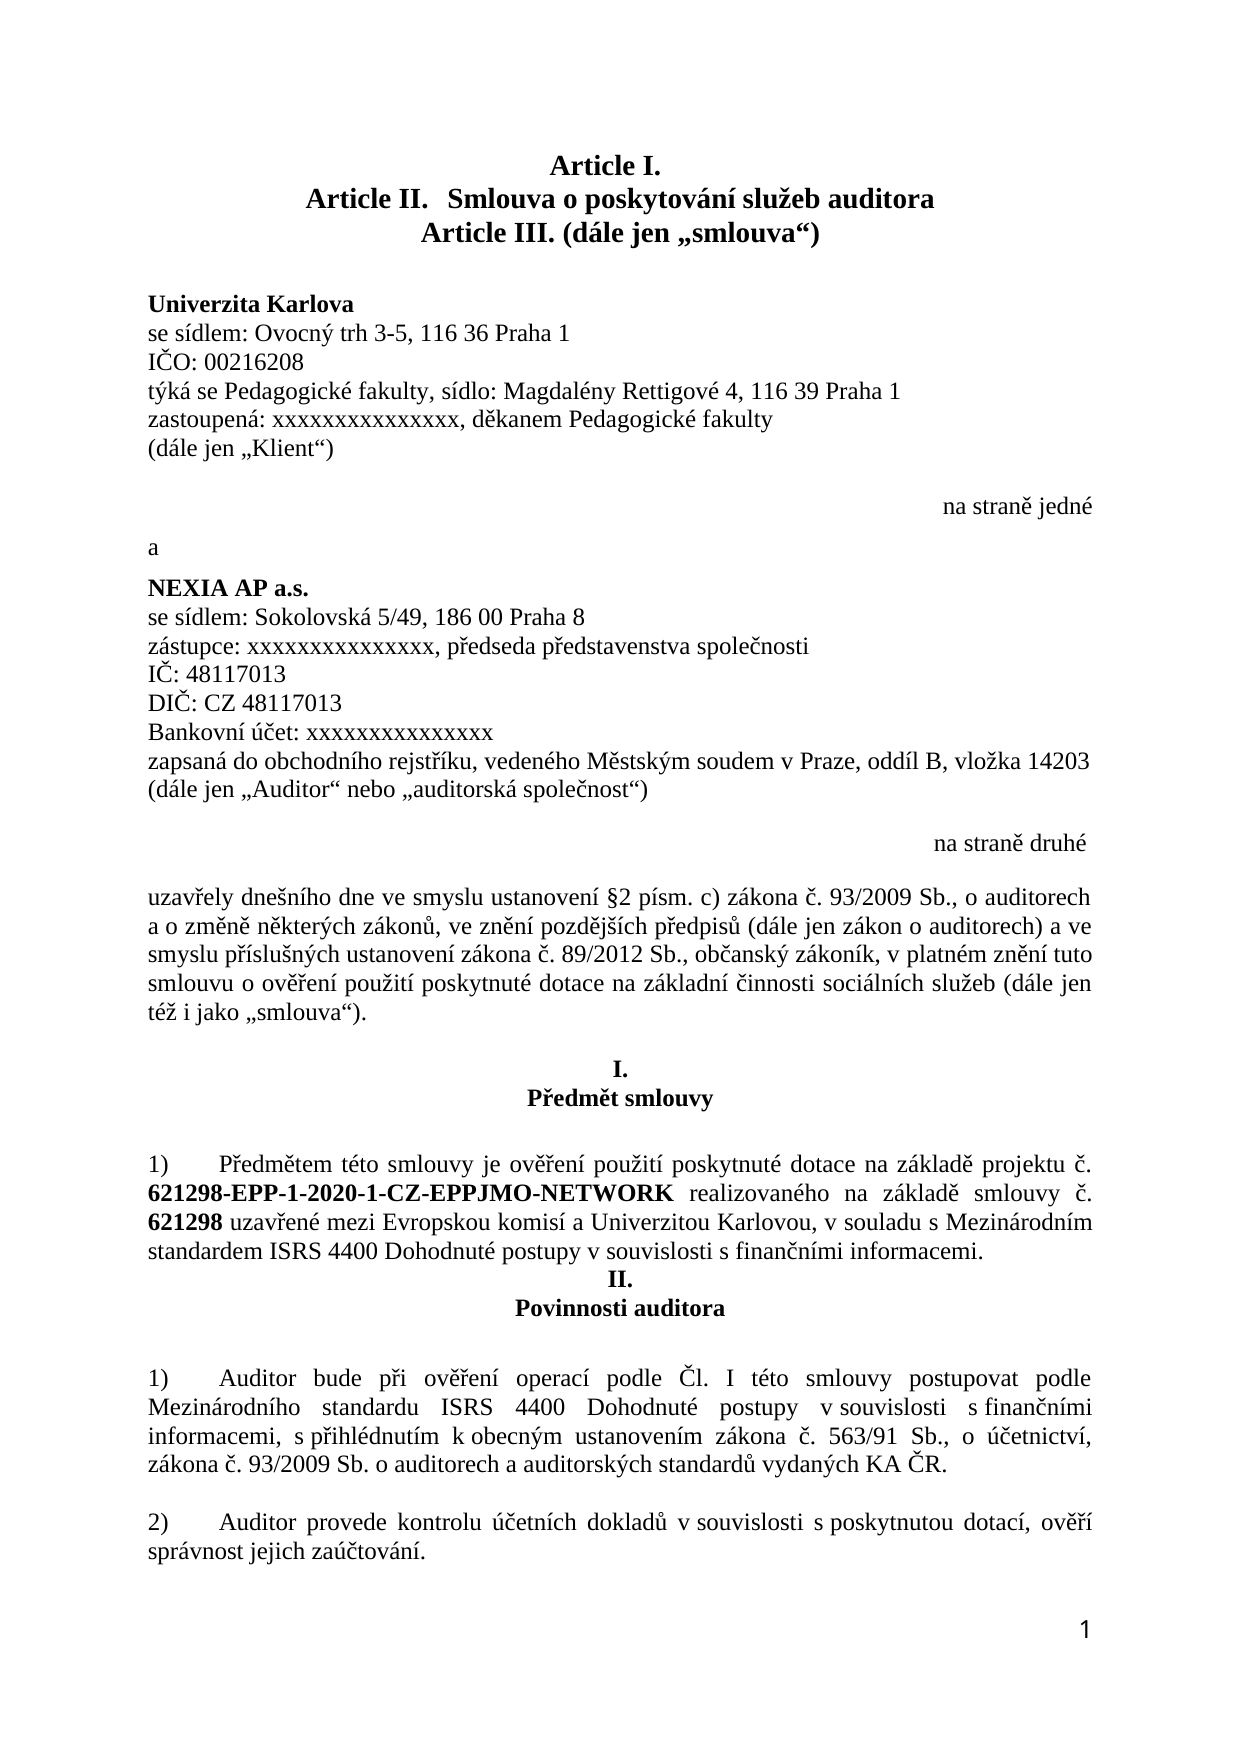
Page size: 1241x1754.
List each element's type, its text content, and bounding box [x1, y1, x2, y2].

text Povinnosti auditora [148, 1293, 1092, 1322]
text zapsaná do obchodního rejstříku, vedeného Městským soudem v Praze, oddíl B, vložka 14203 [148, 746, 1093, 774]
text NEXIA AP a.s. [148, 573, 945, 602]
text Bankovní účet: xxxxxxxxxxxxxxx [148, 717, 1093, 746]
list Auditor bude při ověření operací podle Čl. I této smlouvy postupovat podle Mezinárodního standardu ISRS 4400 Dohodnuté postupy v souvislosti s finančními informacemi, s přihlédnutím k obecným ustanovením zákona č. 563/91 Sb., o účetnictví, zákona č. 93/2009 Sb. o auditorech a auditorských standardů vydaných KA ČR. [148, 1363, 1092, 1478]
text IČO: 00216208 [148, 347, 1092, 376]
text (dále jen „Klient“) [148, 433, 1092, 462]
text se sídlem: Sokolovská 5/49, 186 00 Praha 8 [148, 602, 945, 631]
text I. [148, 1054, 1092, 1083]
text Univerzita Karlova [148, 289, 1092, 318]
text na straně jedné [148, 491, 1092, 519]
list Předmětem této smlouvy je ověření použití poskytnuté dotace na základě projektu č. 621298-EPP-1-2020-1-CZ-EPPJMO-NETWORK realizovaného na základě smlouvy č. 621298 uzavřené mezi Evropskou komisí a Univerzitou Karlovou, v souladu s Mezinárodním standardem ISRS 4400 Dohodnuté postupy v souvislosti s finančními informacemi. [148, 1149, 1092, 1264]
text uzavřely dnešního dne ve smyslu ustanovení §2 písm. c) zákona č. 93/2009 Sb., o auditorech a o změně některých zákonů, ve znění pozdějších předpisů (dále jen zákon o auditorech) a ve smyslu příslušných ustanovení zákona č. 89/2012 Sb., občanský zákoník, v platném znění tuto smlouvu o ověření použití poskytnuté dotace na základní činnosti sociálních služeb (dále jen též i jako „smlouva“). [148, 882, 1092, 1026]
list Auditor provede kontrolu účetních dokladů v souvislosti s poskytnutou dotací, ověří správnost jejich zaúčtování. [148, 1507, 1092, 1564]
subtitle Smlouva o poskytování služeb auditora [148, 181, 1092, 215]
text se sídlem: Ovocný trh 3-5, 116 36 Praha 1 [148, 318, 1092, 347]
subtitle (dále jen „smlouva“) [148, 215, 1092, 248]
text Předmět smlouvy [148, 1083, 1092, 1112]
text DIČ: CZ 48117013 [148, 688, 1093, 717]
text zastoupená: xxxxxxxxxxxxxxx, děkanem Pedagogické fakulty [148, 404, 1092, 433]
text IČ: 48117013 [148, 659, 1093, 688]
text a [148, 532, 1092, 561]
text na straně druhé [148, 828, 1092, 857]
text zástupce: xxxxxxxxxxxxxxx, předseda představenstva společnosti [148, 631, 1093, 659]
text (dále jen „Auditor“ nebo „auditorská společnost“) [148, 774, 1092, 803]
text II. [148, 1264, 1092, 1293]
text týká se Pedagogické fakulty, sídlo: Magdalény Rettigové 4, 116 39 Praha 1 [148, 376, 1092, 404]
